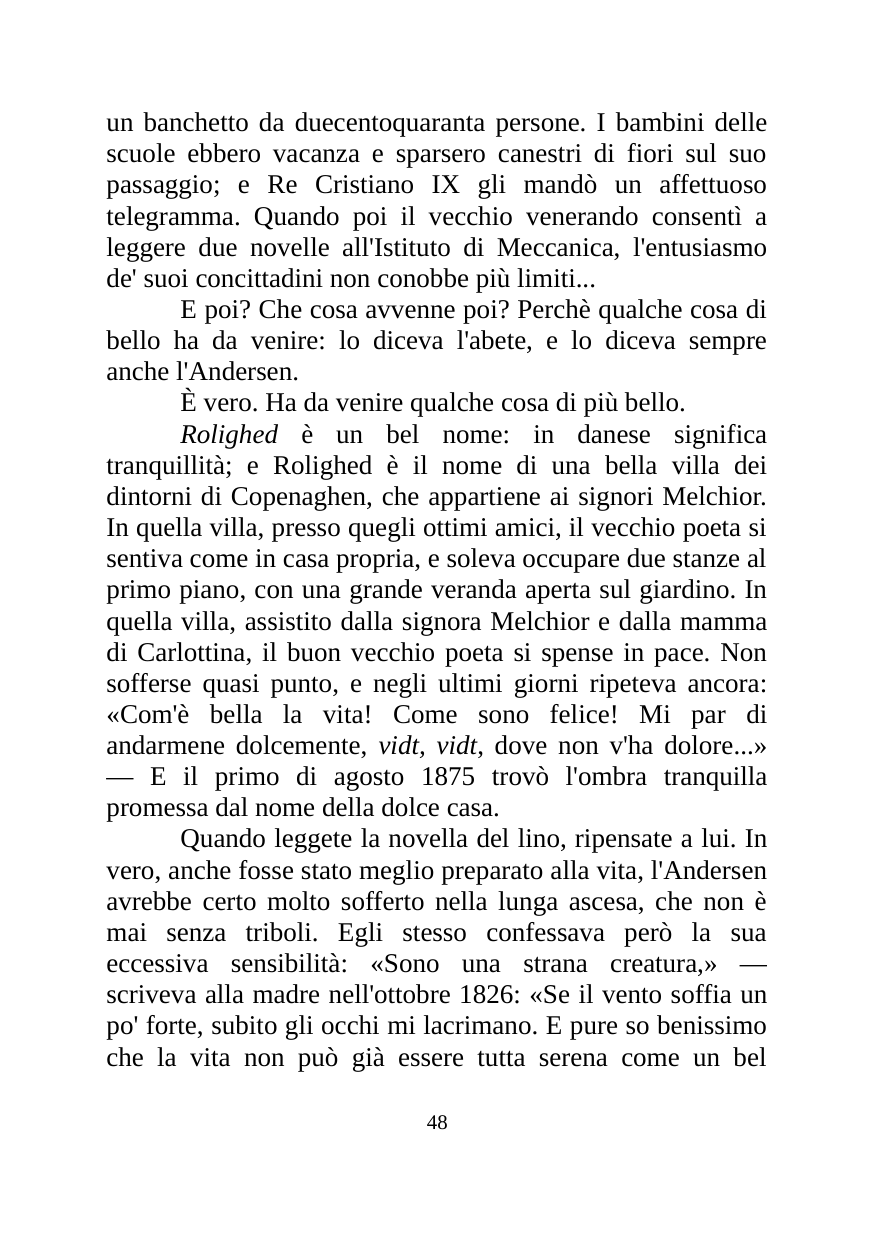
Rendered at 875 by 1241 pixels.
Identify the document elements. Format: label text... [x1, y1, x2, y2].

text Rolighed è un bel nome: in danese significa tranquillità; e Rolighed è il nome di una bella villa dei dintorni di Copenaghen, che appartiene ai signori Melchior. In quella villa, presso quegli ottimi amici, il vecchio poeta si sentiva come in casa propria, e soleva occupare due stanze al primo piano, con una grande veranda aperta sul giardino. In quella villa, assistito dalla signora Melchior e dalla mamma di Carlottina, il buon vecchio poeta si spense in pace. Non sofferse quasi punto, e negli ultimi giorni ripeteva ancora: «Com'è bella la vita! Come sono felice! Mi par di andarmene dolcemente, vidt, vidt, dove non v'ha dolore...» — E il primo di agosto 1875 trovò l'ombra tranquilla promessa dal nome della dolce casa. [106, 418, 768, 823]
text Quando leggete la novella del lino, ripensate a lui. In vero, anche fosse stato meglio preparato alla vita, l'Andersen avrebbe certo molto sofferto nella lunga ascesa, che non è mai senza triboli. Egli stesso confessava però la sua eccessiva sensibilità: «Sono una strana creatura,» — scriveva alla madre nell'ottobre 1826: «Se il vento soffia un po' forte, subito gli occhi mi lacrimano. E pure so benissimo che la vita non può già essere tutta serena come un bel [106, 823, 768, 1072]
text E poi? Che cosa avvenne poi? Perchè qualche cosa di bello ha da venire: lo diceva l'abete, e lo diceva sempre anche l'Andersen. [106, 293, 768, 387]
text È vero. Ha da venire qualche cosa di più bello. [106, 387, 768, 418]
text un banchetto da duecentoquaranta persone. I bambini delle scuole ebbero vacanza e sparsero canestri di fiori sul suo passaggio; e Re Cristiano IX gli mandò un affettuoso telegramma. Quando poi il vecchio venerando consentì a leggere due novelle all'Istituto di Meccanica, l'entusiasmo de' suoi concittadini non conobbe più limiti... [106, 106, 768, 293]
